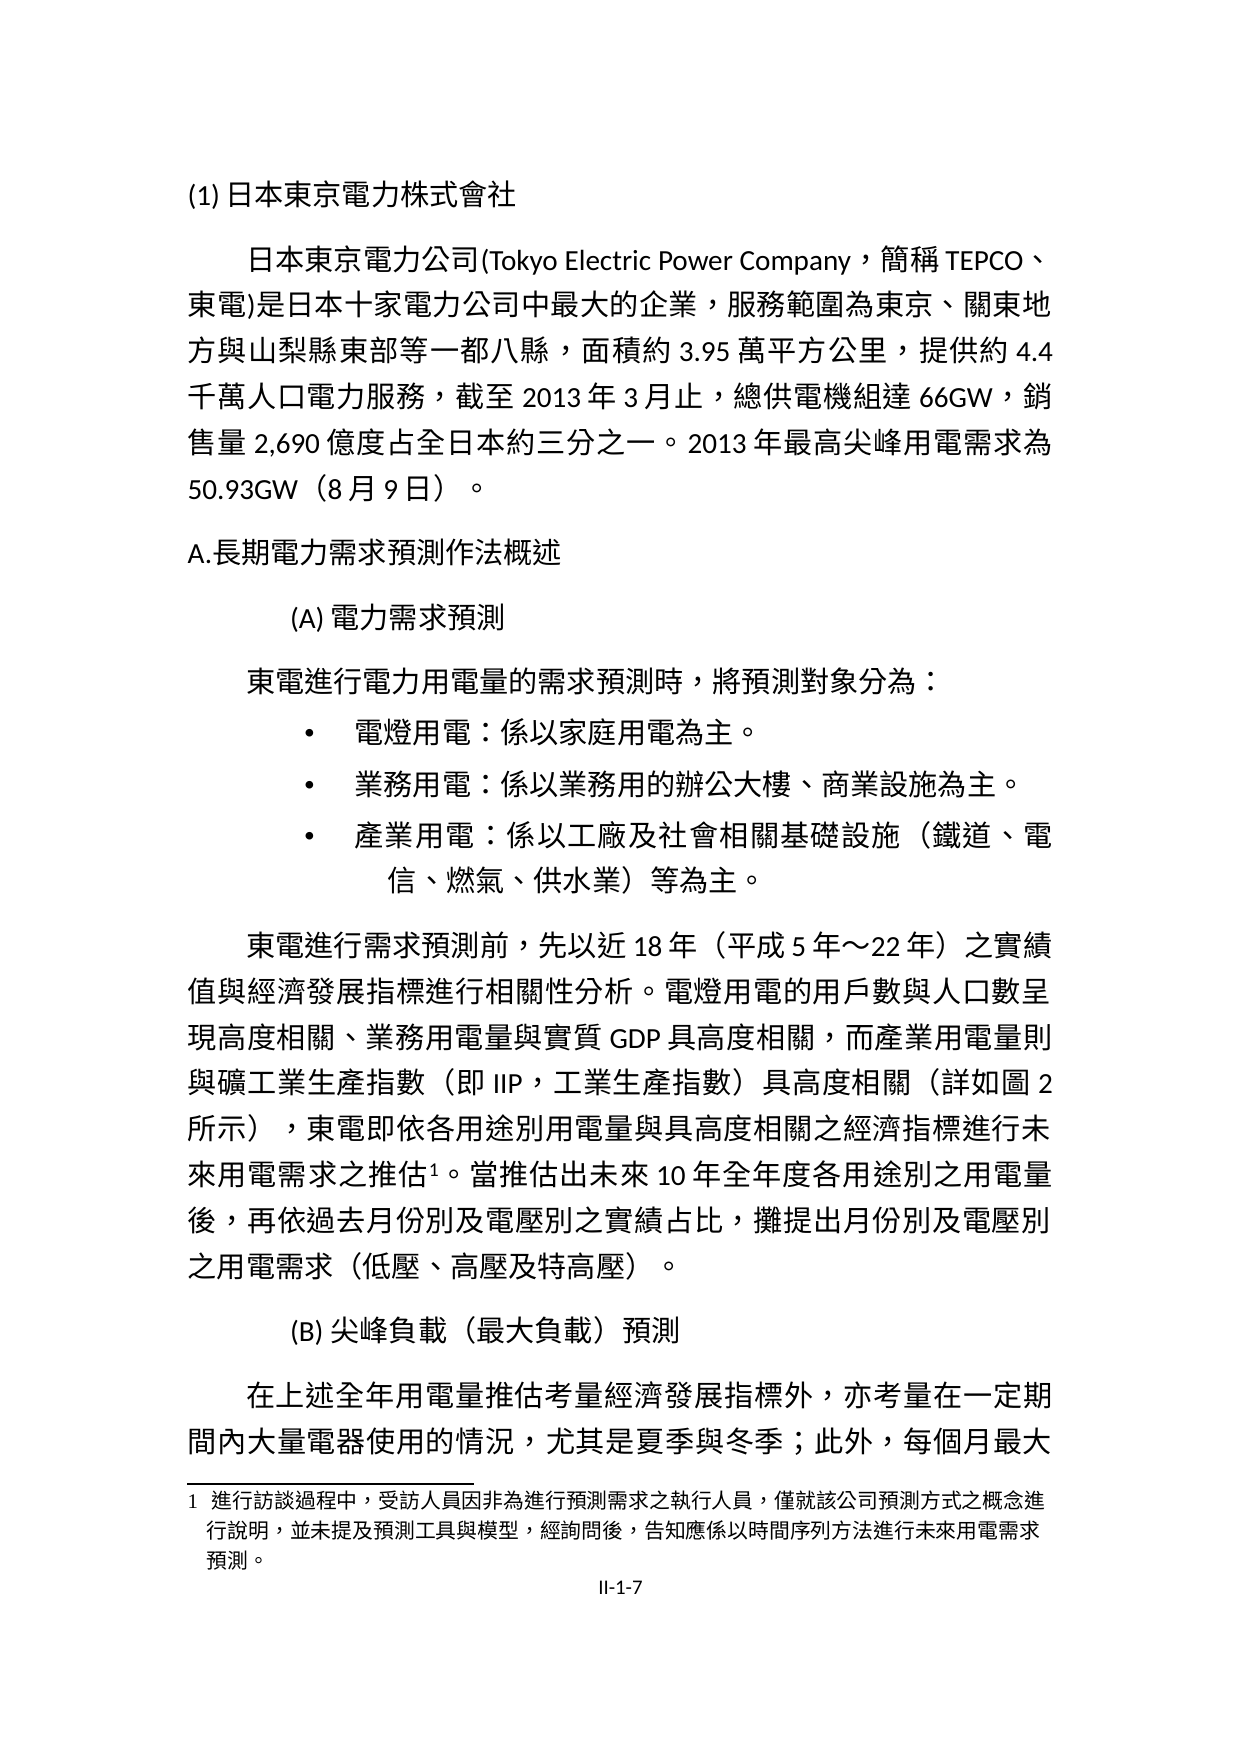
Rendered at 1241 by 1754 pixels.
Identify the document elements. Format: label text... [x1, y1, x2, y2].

text 進行訪談過程中，受訪人員因非為進行預測需求之執行人員，僅就該公司預測方式之概念進行說明，並未提及預測工具與模型，經詢問後，告知應係以時間序列方法進行未來用電需求預測。 [187, 1484, 1053, 1574]
list 產業用電：係以工廠及社會相關基礎設施（鐵道、電信、燃氣、供水業）等為主。 [304, 809, 1053, 901]
text A.長期電力需求預測作法概述 [187, 527, 1053, 573]
text 東電進行需求預測前，先以近18年（平成5年～22年）之實績值與經濟發展指標進行相關性分析。電燈用電的用戶數與人口數呈現高度相關、業務用電量與實質GDP具高度相關，而產業用電量則與礦工業生產指數（即IIP，工業生產指數）具高度相關（詳如圖2所示），東電即依各用途別用電量與具高度相關之經濟指標進行未來用電需求之推估。當推估出未來10年全年度各用途別之用電量後，再依過去月份別及電壓別之實績占比，攤提出月份別及電壓別之用電需求（低壓、高壓及特高壓）。 [187, 920, 1053, 1286]
list 電力需求預測 [290, 592, 1053, 637]
text 東電進行電力用電量的需求預測時，將預測對象分為： [187, 656, 1053, 702]
list 電燈用電：係以家庭用電為主。 [304, 707, 1053, 753]
text 在上述全年用電量推估考量經濟發展指標外，亦考量在一定期間內大量電器使用的情況，尤其是夏季與冬季；此外，每個月最大 [187, 1370, 1053, 1461]
text 日本東京電力公司(Tokyo Electric Power Company，簡稱TEPCO、東電)是日本十家電力公司中最大的企業，服務範圍為東京、關東地方與山梨縣東部等一都八縣，面積約3.95萬平方公里，提供約4.4千萬人口電力服務，截至2013年3月止，總供電機組達66GW，銷售量2,690億度占全日本約三分之一。2013年最高尖峰用電需求為50.93GW（8月9日）。 [187, 233, 1053, 508]
list 尖峰負載（最大負載）預測 [290, 1305, 1053, 1351]
list 日本東京電力株式會社 [187, 169, 1053, 214]
list 業務用電：係以業務用的辦公大樓、商業設施為主。 [304, 758, 1053, 804]
